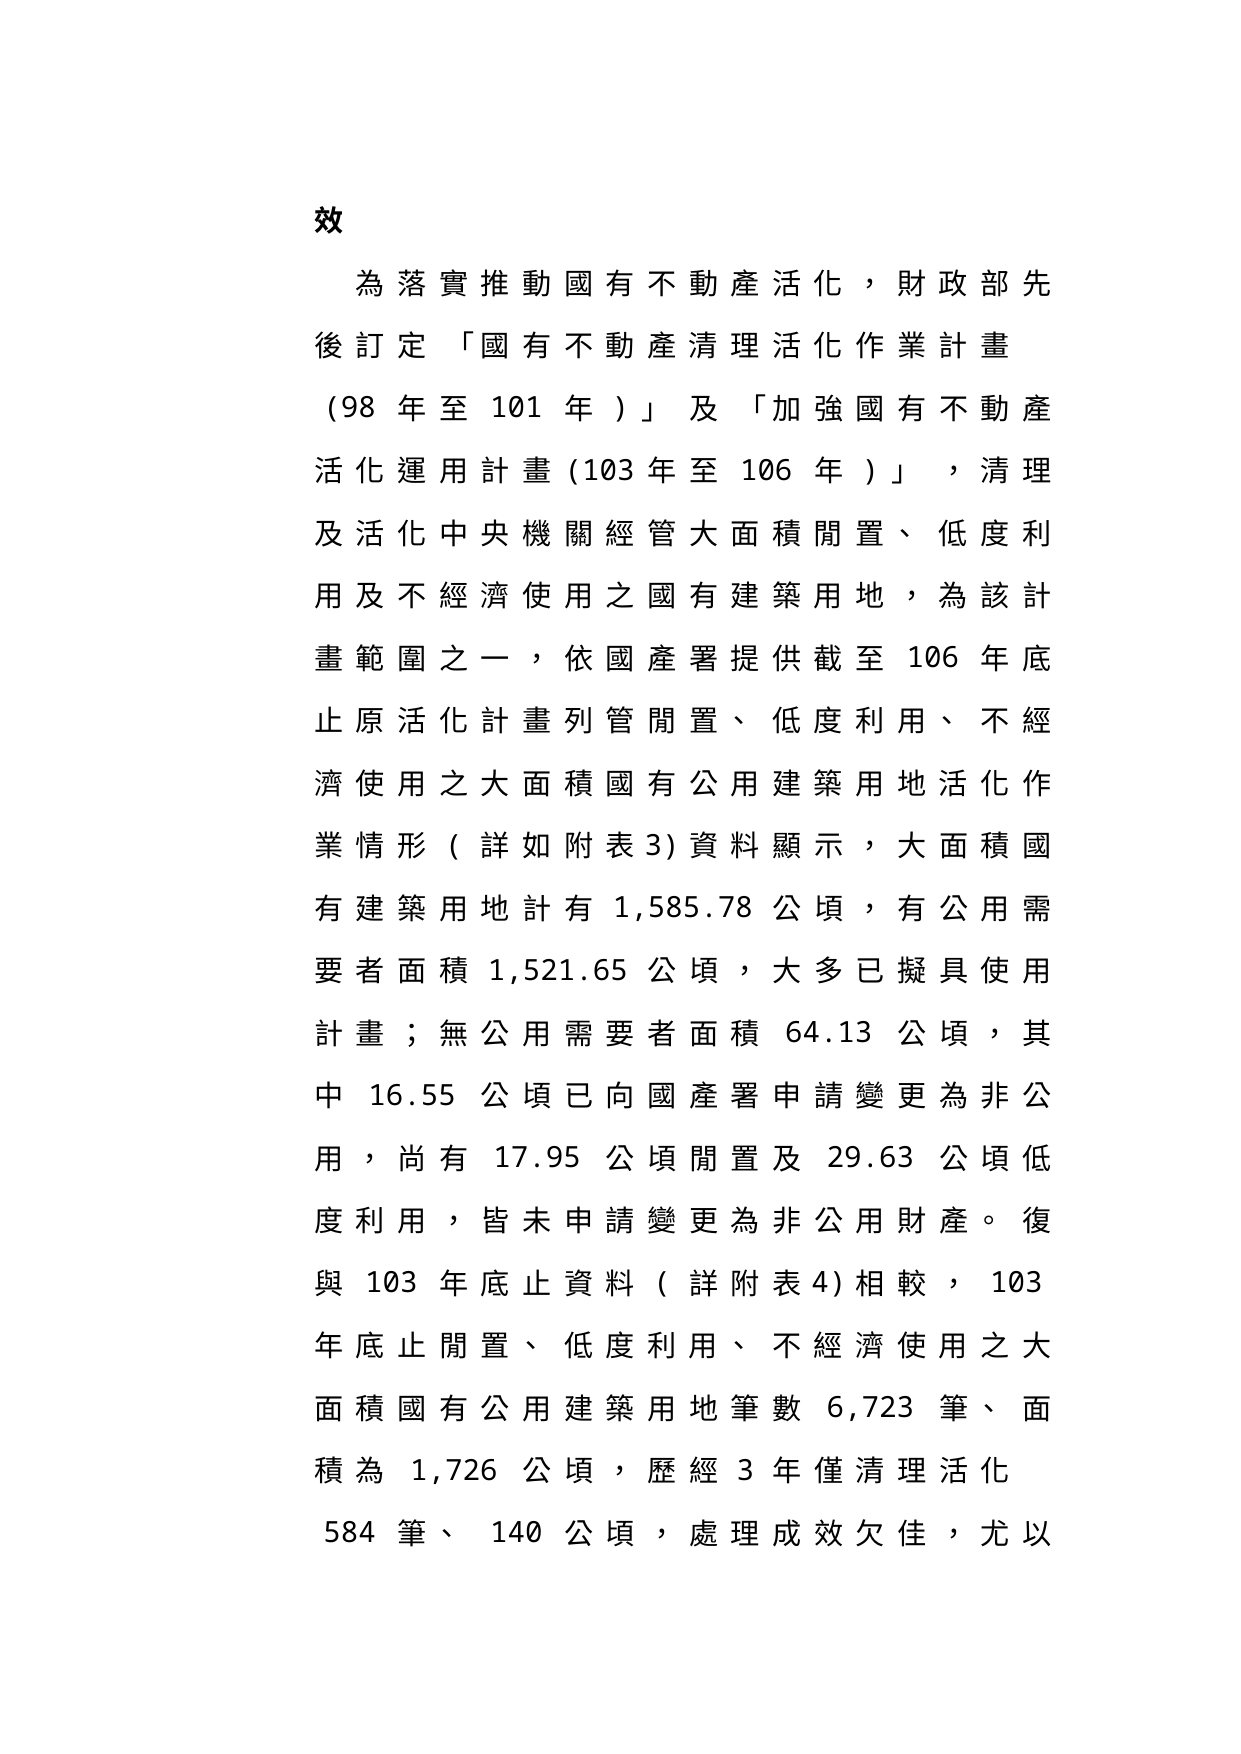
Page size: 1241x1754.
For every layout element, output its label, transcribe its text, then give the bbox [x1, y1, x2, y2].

text 效 [227, 177, 1058, 240]
text 為落實推動國有不動產活化，財政部先後訂定「國有不動產清理活化作業計畫(98年至101年)」及「加強國有不動產活化運用計畫(103年至106年)」，清理及活化中央機關經管大面積閒置、低度利用及不經濟使用之國有建築用地，為該計畫範圍之一，依國產署提供截至106年底止原活化計畫列管閒置、低度利用、不經濟使用之大面積國有公用建築用地活化作業情形(詳如附表3)資料顯示，大面積國有建築用地計有1,585.78公頃，有公用需要者面積1,521.65公頃，大多已擬具使用計畫；無公用需要者面積64.13公頃，其中16.55公頃已向國產署申請變更為非公用，尚有17.95公頃閒置及29.63公頃低度利用，皆未申請變更為非公用財產。復與103年底止資料(詳附表4)相較，103年底止閒置、低度利用、不經濟使用之大面積國有公用建築用地筆數6,723筆、面積為1,726公頃，歷經3年僅清理活化584筆、140公頃，處理成效欠佳，尤以有公用需要低度利用部分，103年底面積為1,484公頃至106年底尚有1,364.5公頃，活化率僅8%。現活化計畫已屆期，更應深究原因，積極研謀改善對策，並應持續訂定活化運用相關計畫，俾有效管制及考核各機關後續執行成效。 [271, 240, 1058, 1552]
